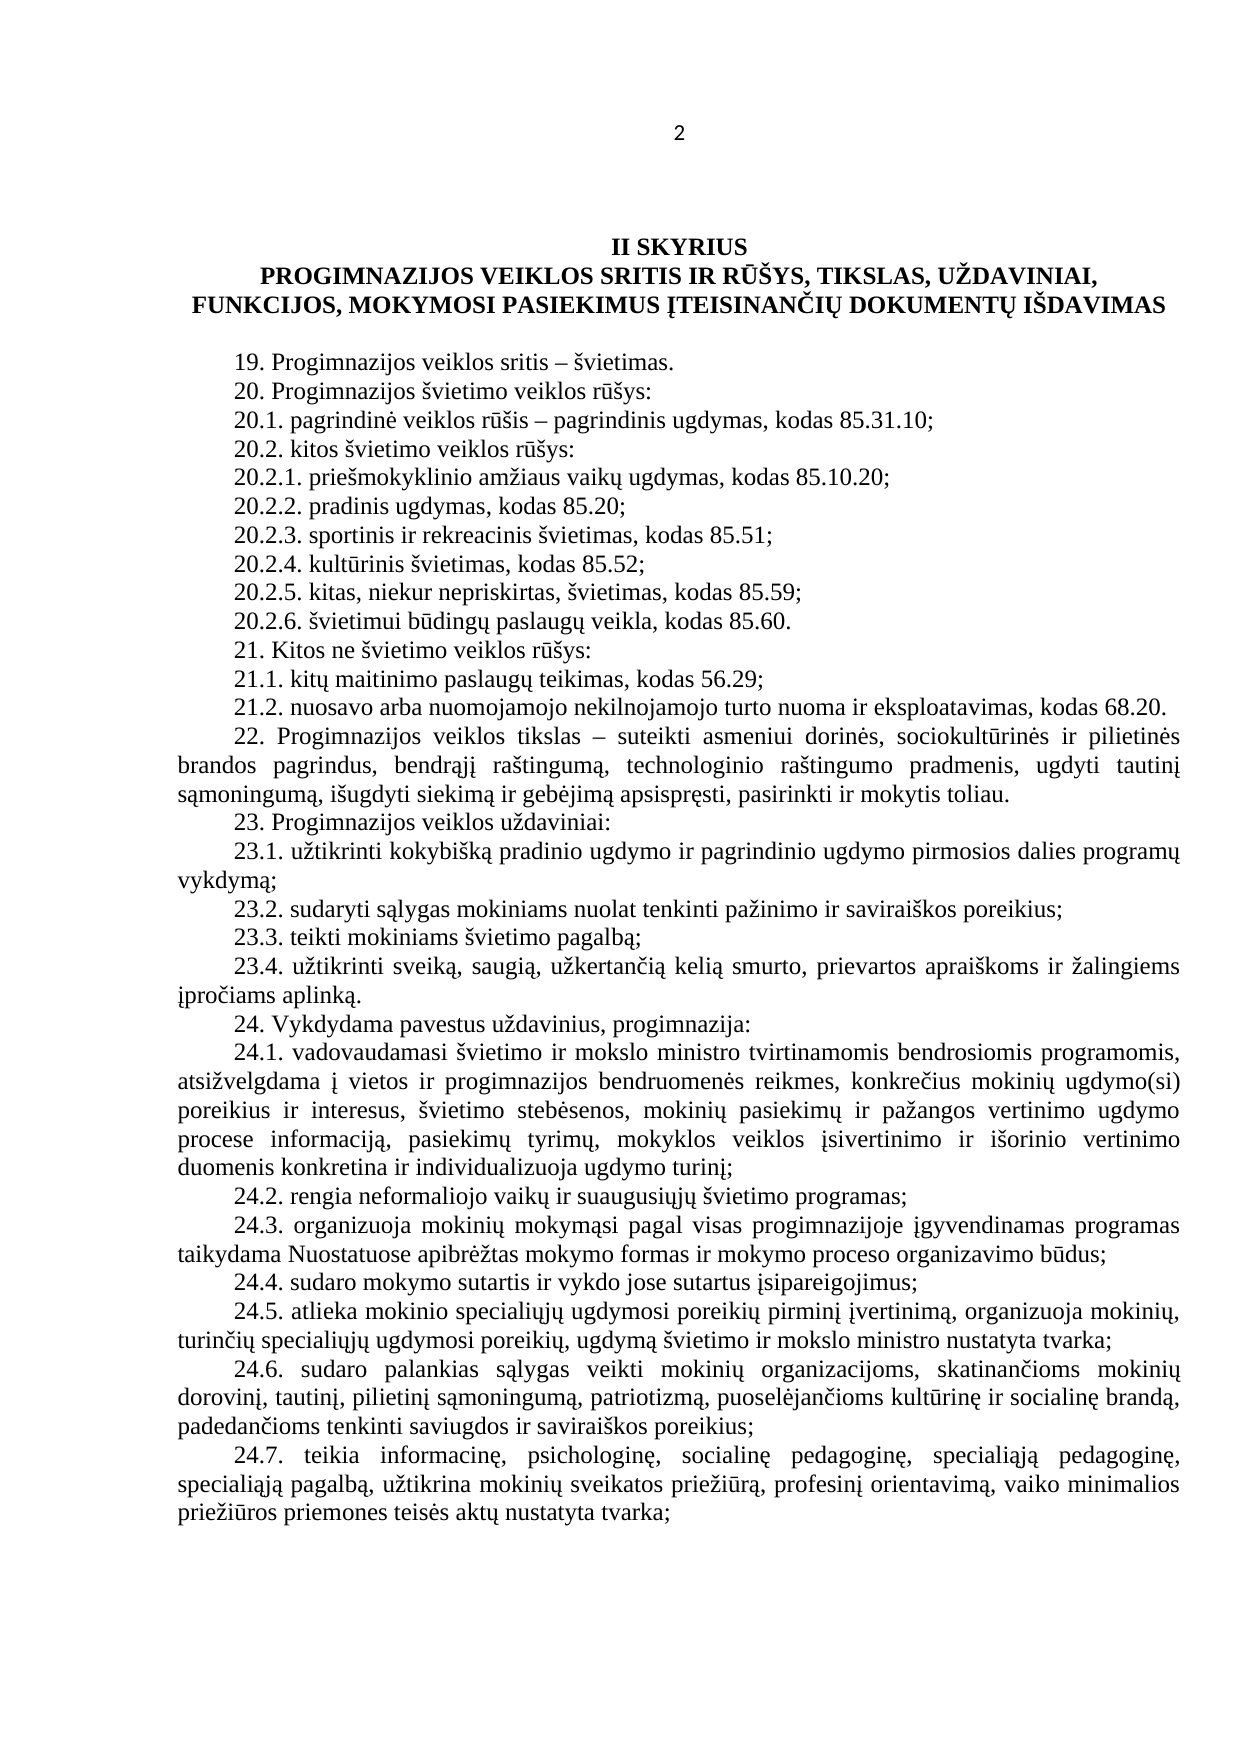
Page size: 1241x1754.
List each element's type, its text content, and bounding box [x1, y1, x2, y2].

text FUNKCIJOS, MOKYMOSI PASIEKIMUS ĮTEISINANČIŲ DOKUMENTŲ IŠDAVIMAS [177, 290, 1181, 319]
text 20. Progimnazijos švietimo veiklos rūšys: [177, 376, 1181, 405]
text 21.1. kitų maitinimo paslaugų teikimas, kodas 56.29; [177, 664, 1181, 692]
text 20.2.2. pradinis ugdymas, kodas 85.20; [177, 491, 1181, 520]
text 20.2.4. kultūrinis švietimas, kodas 85.52; [177, 549, 1181, 577]
text 24. Vykdydama pavestus uždavinius, progimnazija: [177, 1009, 1181, 1037]
text 24.7. teikia informacinę, psichologinę, socialinę pedagoginę, specialiąją pedagoginę, specialiąją pagalbą, užtikrina mokinių sveikatos priežiūrą, profesinį orientavimą, vaiko minimalios priežiūros priemones teisės aktų nustatyta tvarka; [177, 1440, 1181, 1526]
text 21. Kitos ne švietimo veiklos rūšys: [177, 635, 1181, 664]
text PROGIMNAZIJOS VEIKLOS SRITIS IR RŪŠYS, TIKSLAS, UŽDAVINIAI, [177, 261, 1181, 290]
text 24.6. sudaro palankias sąlygas veikti mokinių organizacijoms, skatinančioms mokinių dorovinį, tautinį, pilietinį sąmoningumą, patriotizmą, puoselėjančioms kultūrinę ir socialinę brandą, padedančioms tenkinti saviugdos ir saviraiškos poreikius; [177, 1354, 1181, 1440]
text 19. Progimnazijos veiklos sritis – švietimas. [177, 347, 1181, 376]
text 23. Progimnazijos veiklos uždaviniai: [177, 807, 1181, 836]
text 20.2.6. švietimui būdingų paslaugų veikla, kodas 85.60. [177, 606, 1181, 635]
text 24.1. vadovaudamasi švietimo ir mokslo ministro tvirtinamomis bendrosiomis programomis, atsižvelgdama į vietos ir progimnazijos bendruomenės reikmes, konkrečius mokinių ugdymo(si) poreikius ir interesus, švietimo stebėsenos, mokinių pasiekimų ir pažangos vertinimo ugdymo procese informaciją, pasiekimų tyrimų, mokyklos veiklos įsivertinimo ir išorinio vertinimo duomenis konkretina ir individualizuoja ugdymo turinį; [177, 1037, 1181, 1181]
text 22. Progimnazijos veiklos tikslas – suteikti asmeniui dorinės, sociokultūrinės ir pilietinės brandos pagrindus, bendrąjį raštingumą, technologinio raštingumo pradmenis, ugdyti tautinį sąmoningumą, išugdyti siekimą ir gebėjimą apsispręsti, pasirinkti ir mokytis toliau. [177, 721, 1181, 807]
text 21.2. nuosavo arba nuomojamojo nekilnojamojo turto nuoma ir eksploatavimas, kodas 68.20. [177, 692, 1181, 721]
text 20.1. pagrindinė veiklos rūšis – pagrindinis ugdymas, kodas 85.31.10; [177, 405, 1181, 434]
text 23.4. užtikrinti sveiką, saugią, užkertančią kelią smurto, prievartos apraiškoms ir žalingiems įpročiams aplinką. [177, 951, 1181, 1009]
text 20.2. kitos švietimo veiklos rūšys: [177, 434, 1181, 462]
text 23.1. užtikrinti kokybišką pradinio ugdymo ir pagrindinio ugdymo pirmosios dalies programų vykdymą; [177, 836, 1181, 894]
text 20.2.1. priešmokyklinio amžiaus vaikų ugdymas, kodas 85.10.20; [177, 462, 1181, 491]
text 24.5. atlieka mokinio specialiųjų ugdymosi poreikių pirminį įvertinimą, organizuoja mokinių, turinčių specialiųjų ugdymosi poreikių, ugdymą švietimo ir mokslo ministro nustatyta tvarka; [177, 1296, 1181, 1354]
text 23.2. sudaryti sąlygas mokiniams nuolat tenkinti pažinimo ir saviraiškos poreikius; [177, 894, 1181, 922]
text 24.2. rengia neformaliojo vaikų ir suaugusiųjų švietimo programas; [177, 1181, 1181, 1210]
text II SKYRIUS [177, 232, 1181, 261]
text 20.2.3. sportinis ir rekreacinis švietimas, kodas 85.51; [177, 520, 1181, 549]
text 20.2.5. kitas, niekur nepriskirtas, švietimas, kodas 85.59; [177, 577, 1181, 606]
text 24.4. sudaro mokymo sutartis ir vykdo jose sutartus įsipareigojimus; [177, 1267, 1181, 1296]
text 24.3. organizuoja mokinių mokymąsi pagal visas progimnazijoje įgyvendinamas programas taikydama Nuostatuose apibrėžtas mokymo formas ir mokymo proceso organizavimo būdus; [177, 1210, 1181, 1267]
text 23.3. teikti mokiniams švietimo pagalbą; [177, 922, 1181, 951]
